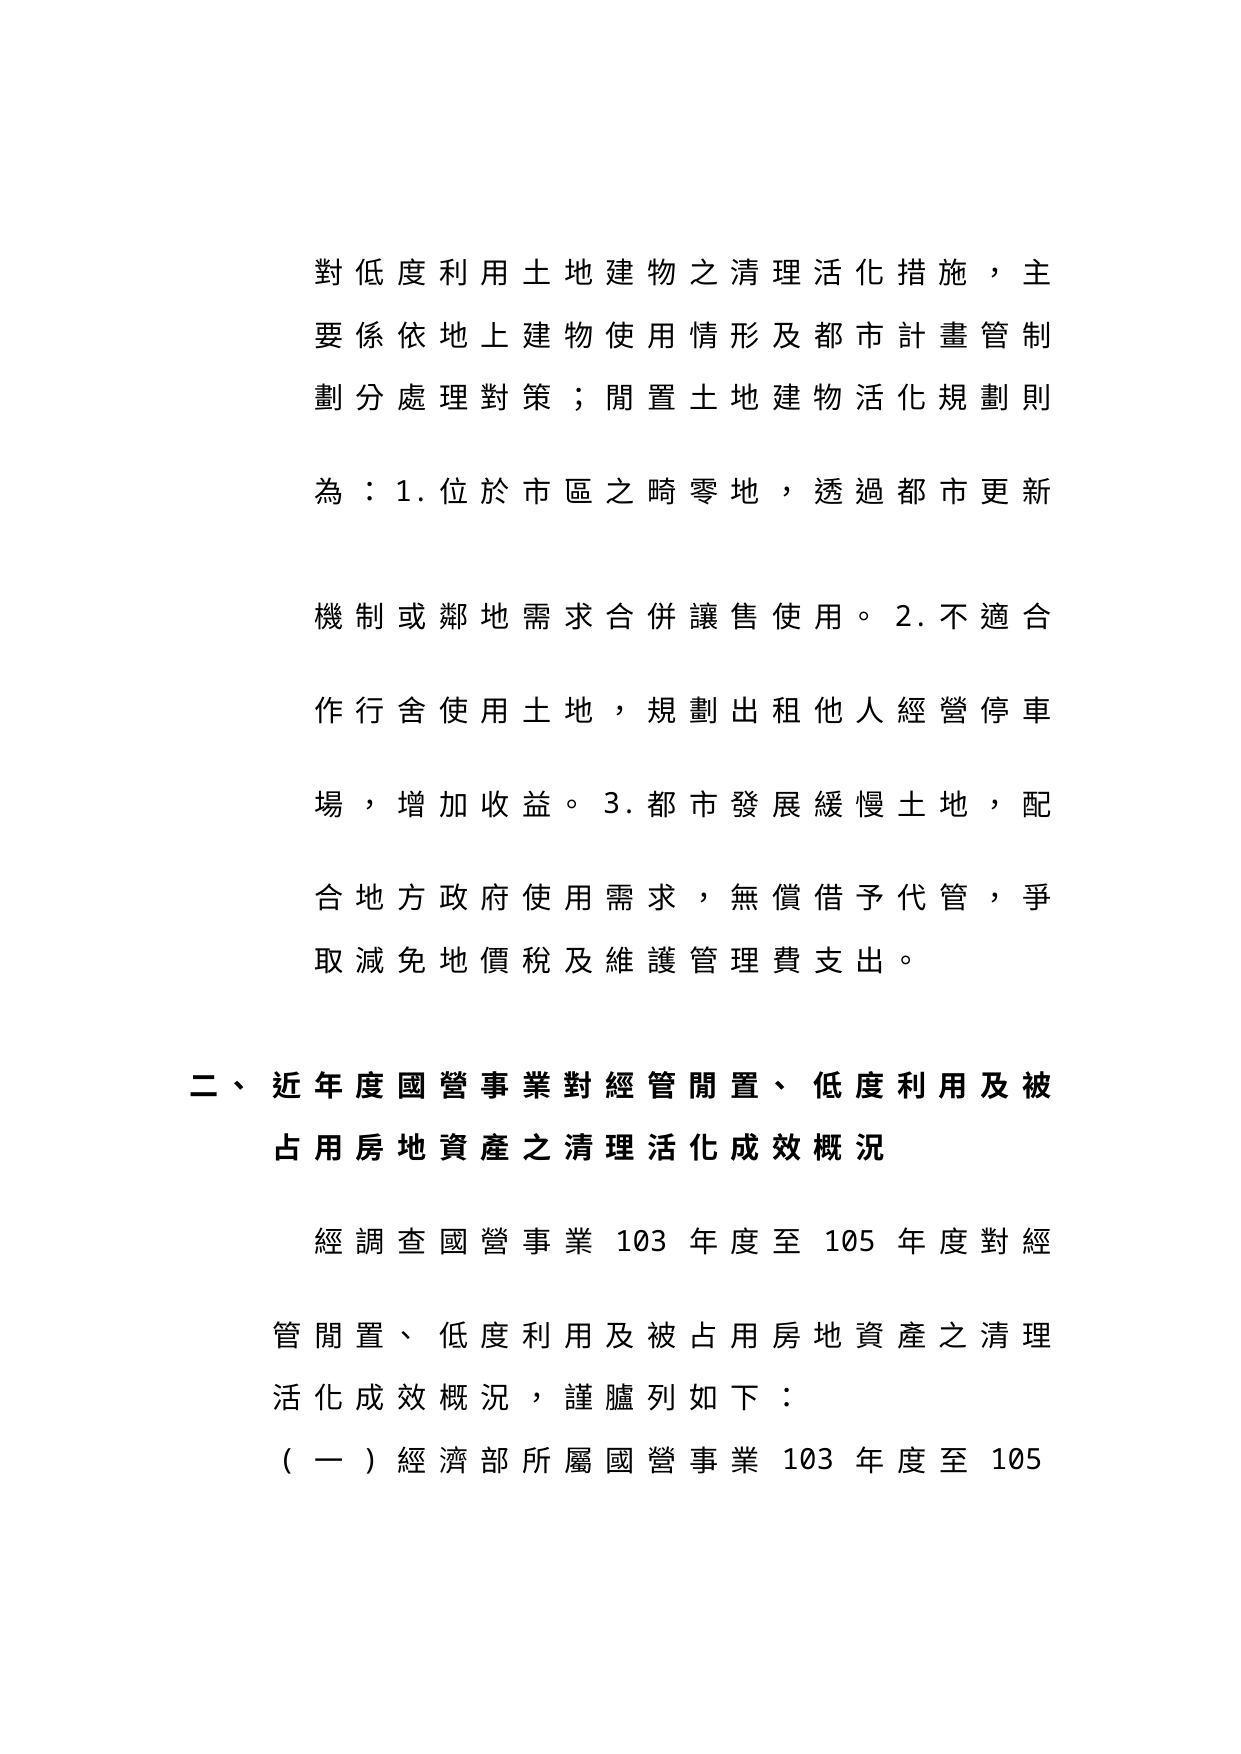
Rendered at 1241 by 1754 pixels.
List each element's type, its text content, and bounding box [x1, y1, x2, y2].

text 對低度利用土地建物之清理活化措施，主要係依地上建物使用情形及都市計畫管制劃分處理對策；閒置土地建物活化規劃則為：1.位於市區之畸零地，透過都市更新機制或鄰地需求合併讓售使用。2.不適合作行舍使用土地，規劃出租他人經營停車場，增加收益。3.都市發展緩慢土地，配合地方政府使用需求，無償借予代管，爭取減免地價稅及維護管理費支出。 [242, 229, 1058, 979]
text 二、近年度國營事業對經管閒置、低度利用及被占用房地資產之清理活化成效概況 [183, 1042, 1058, 1167]
text 經調查國營事業103年度至105年度對經管閒置、低度利用及被占用房地資產之清理活化成效概況，謹臚列如下： [242, 1167, 1058, 1417]
text (一)經濟部所屬國營事業103年度至105 [242, 1417, 1058, 1479]
